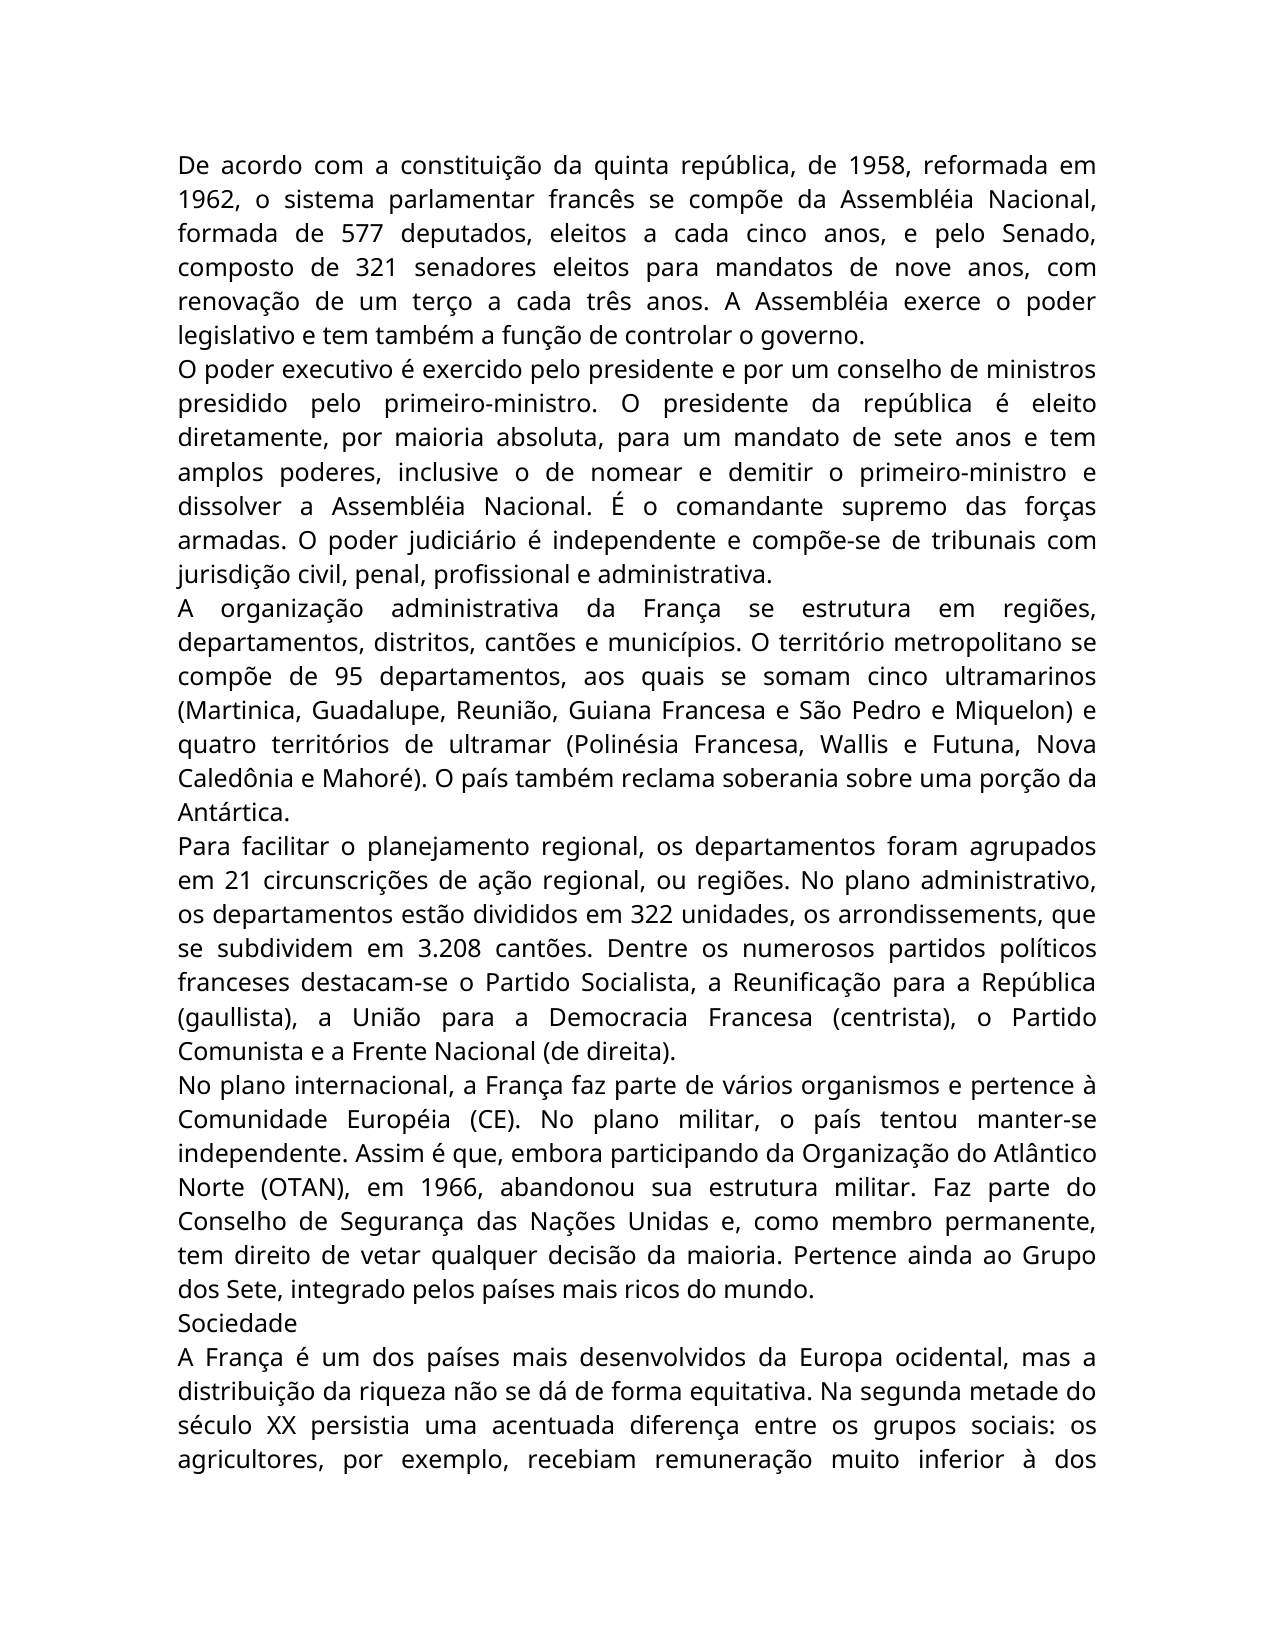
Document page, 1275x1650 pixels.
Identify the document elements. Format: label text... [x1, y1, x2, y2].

text Sociedade [177, 1306, 1098, 1340]
text No plano internacional, a França faz parte de vários organismos e pertence à Comunidade Européia (CE). No plano militar, o país tentou manter-se independente. Assim é que, embora participando da Organização do Atlântico Norte (OTAN), em 1966, abandonou sua estrutura militar. Faz parte do Conselho de Segurança das Nações Unidas e, como membro permanente, tem direito de vetar qualquer decisão da maioria. Pertence ainda ao Grupo dos Sete, integrado pelos países mais ricos do mundo. [177, 1067, 1098, 1306]
text O poder executivo é exercido pelo presidente e por um conselho de ministros presidido pelo primeiro-ministro. O presidente da república é eleito diretamente, por maioria absoluta, para um mandato de sete anos e tem amplos poderes, inclusive o de nomear e demitir o primeiro-ministro e dissolver a Assembléia Nacional. É o comandante supremo das forças armadas. O poder judiciário é independente e compõe-se de tribunais com jurisdição civil, penal, profissional e administrativa. [177, 352, 1098, 590]
text A França é um dos países mais desenvolvidos da Europa ocidental, mas a distribuição da riqueza não se dá de forma equitativa. Na segunda metade do século XX persistia uma acentuada diferença entre os grupos sociais: os agricultores, por exemplo, recebiam remuneração muito inferior à dos [177, 1340, 1098, 1476]
text De acordo com a constituição da quinta república, de 1958, reformada em 1962, o sistema parlamentar francês se compõe da Assembléia Nacional, formada de 577 deputados, eleitos a cada cinco anos, e pelo Senado, composto de 321 senadores eleitos para mandatos de nove anos, com renovação de um terço a cada três anos. A Assembléia exerce o poder legislativo e tem também a função de controlar o governo. [177, 148, 1098, 352]
text A organização administrativa da França se estrutura em regiões, departamentos, distritos, cantões e municípios. O território metropolitano se compõe de 95 departamentos, aos quais se somam cinco ultramarinos (Martinica, Guadalupe, Reunião, Guiana Francesa e São Pedro e Miquelon) e quatro territórios de ultramar (Polinésia Francesa, Wallis e Futuna, Nova Caledônia e Mahoré). O país também reclama soberania sobre uma porção da Antártica. [177, 590, 1098, 829]
text Para facilitar o planejamento regional, os departamentos foram agrupados em 21 circunscrições de ação regional, ou regiões. No plano administrativo, os departamentos estão divididos em 322 unidades, os arrondissements, que se subdividem em 3.208 cantões. Dentre os numerosos partidos políticos franceses destacam-se o Partido Socialista, a Reunificação para a República (gaullista), a União para a Democracia Francesa (centrista), o Partido Comunista e a Frente Nacional (de direita). [177, 829, 1098, 1067]
